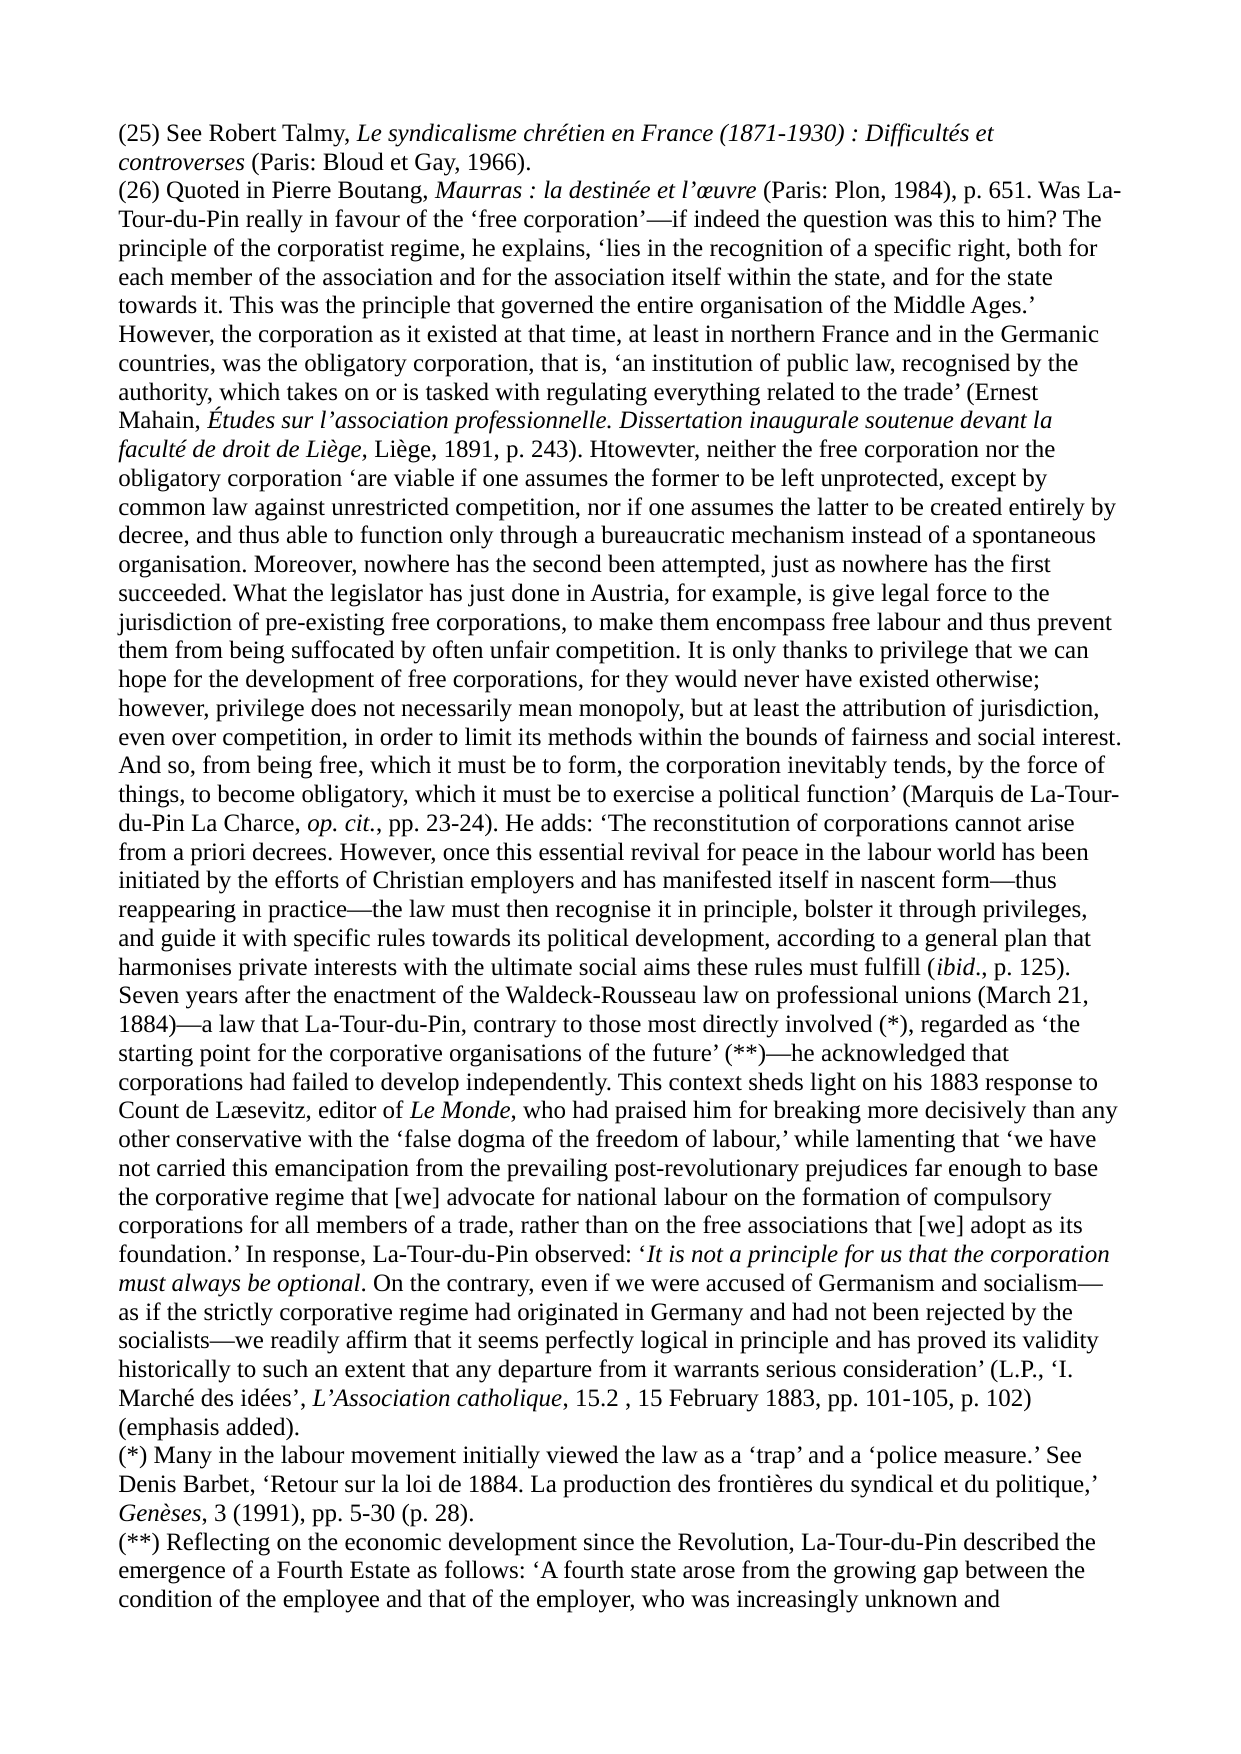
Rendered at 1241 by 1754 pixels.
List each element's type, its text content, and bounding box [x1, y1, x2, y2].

text (25) See Robert Talmy, Le syndicalisme chrétien en France (1871-1930) : Difficultés et controverses (Paris: Bloud et Gay, 1966). (26) Quoted in Pierre Boutang, Maurras : la destinée et l’œuvre (Paris: Plon, 1984), p. 651. Was La-Tour-du-Pin really in favour of the ‘free corporation’—if indeed the question was this to him? The principle of the corporatist regime, he explains, ‘lies in the recognition of a specific right, both for each member of the association and for the association itself within the state, and for the state towards it. This was the principle that governed the entire organisation of the Middle Ages.’ However, the corporation as it existed at that time, at least in northern France and in the Germanic countries, was the obligatory corporation, that is, ‘an institution of public law, recognised by the authority, which takes on or is tasked with regulating everything related to the trade’ (Ernest Mahain, Études sur l’association professionnelle. Dissertation inaugurale soutenue devant la faculté de droit de Liège, Liège, 1891, p. 243). Htowevter, neither the free corporation nor the obligatory corporation ‘are viable if one assumes the former to be left unprotected, except by common law against unrestricted competition, nor if one assumes the latter to be created entirely by decree, and thus able to function only through a bureaucratic mechanism instead of a spontaneous organisation. Moreover, nowhere has the second been attempted, just as nowhere has the first succeeded. What the legislator has just done in Austria, for example, is give legal force to the jurisdiction of pre-existing free corporations, to make them encompass free labour and thus prevent them from being suffocated by often unfair competition. It is only thanks to privilege that we can hope for the development of free corporations, for they would never have existed otherwise; however, privilege does not necessarily mean monopoly, but at least the attribution of jurisdiction, even over competition, in order to limit its methods within the bounds of fairness and social interest. And so, from being free, which it must be to form, the corporation inevitably tends, by the force of things, to become obligatory, which it must be to exercise a political function’ (Marquis de La-Tour-du-Pin La Charce, op. cit., pp. 23-24). He adds: ‘The reconstitution of corporations cannot arise from a priori decrees. However, once this essential revival for peace in the labour world has been initiated by the efforts of Christian employers and has manifested itself in nascent form—thus reappearing in practice—the law must then recognise it in principle, bolster it through privileges, and guide it with specific rules towards its political development, according to a general plan that harmonises private interests with the ultimate social aims these rules must fulfill (ibid., p. 125). [118, 118, 1122, 981]
text (*) Many in the labour movement initially viewed the law as a ‘trap’ and a ‘police measure.’ See Denis Barbet, ‘Retour sur la loi de 1884. La production des frontières du syndical et du politique,’ Genèses, 3 (1991), pp. 5-30 (p. 28). (**) Reflecting on the economic development since the Revolution, La-Tour-du-Pin described the emergence of a Fourth Estate as follows: ‘A fourth state arose from the growing gap between the condition of the employee and that of the employer, who was increasingly unknown and [118, 1441, 1122, 1613]
text Seven years after the enactment of the Waldeck-Rousseau law on professional unions (March 21, 1884)—a law that La-Tour-du-Pin, contrary to those most directly involved (*), regarded as ‘the starting point for the corporative organisations of the future’ (**)—he acknowledged that corporations had failed to develop independently. This context sheds light on his 1883 response to Count de Læsevitz, editor of Le Monde, who had praised him for breaking more decisively than any other conservative with the ‘false dogma of the freedom of labour,’ while lamenting that ‘we have not carried this emancipation from the prevailing post-revolutionary prejudices far enough to base the corporative regime that [we] advocate for national labour on the formation of compulsory corporations for all members of a trade, rather than on the free associations that [we] adopt as its foundation.’ In response, La-Tour-du-Pin observed: ‘It is not a principle for us that the corporation must always be optional. On the contrary, even if we were accused of Germanism and socialism— as if the strictly corporative regime had originated in Germany and had not been rejected by the socialists—we readily affirm that it seems perfectly logical in principle and has proved its validity historically to such an extent that any departure from it warrants serious consideration’ (L.P., ‘I. Marché des idées’, L’Association catholique, 15.2 , 15 February 1883, pp. 101-105, p. 102) (emphasis added). [118, 981, 1122, 1441]
